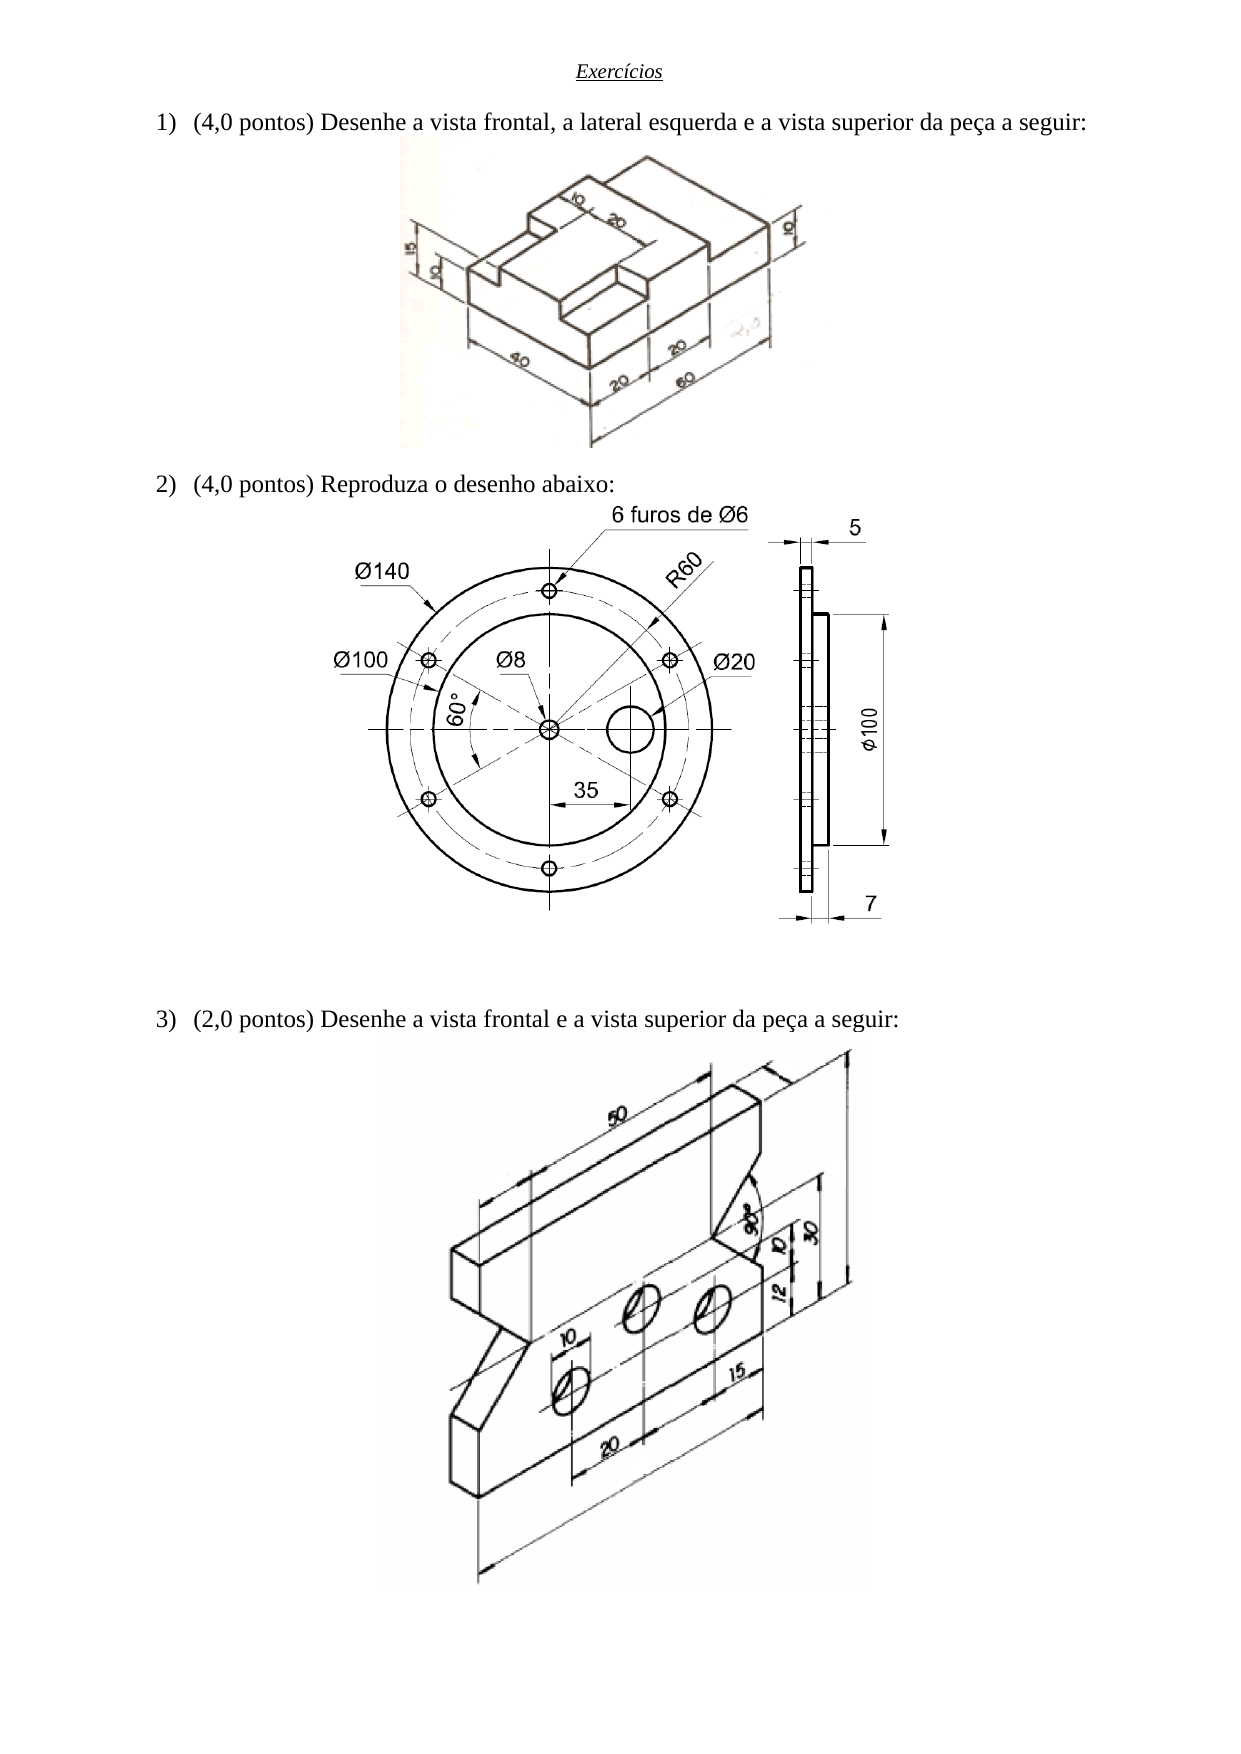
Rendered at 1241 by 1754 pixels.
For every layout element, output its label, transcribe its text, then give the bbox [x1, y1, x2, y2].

text Exercícios [118, 59, 1122, 83]
list (4,0 pontos) Desenhe a vista frontal, a lateral esquerda e a vista superior da peça a seguir: [156, 107, 1122, 136]
list (2,0 pontos) Desenhe a vista frontal e a vista superior da peça a seguir: [156, 1004, 1122, 1033]
list (4,0 pontos) Reproduza o desenho abaixo: [156, 136, 1122, 498]
